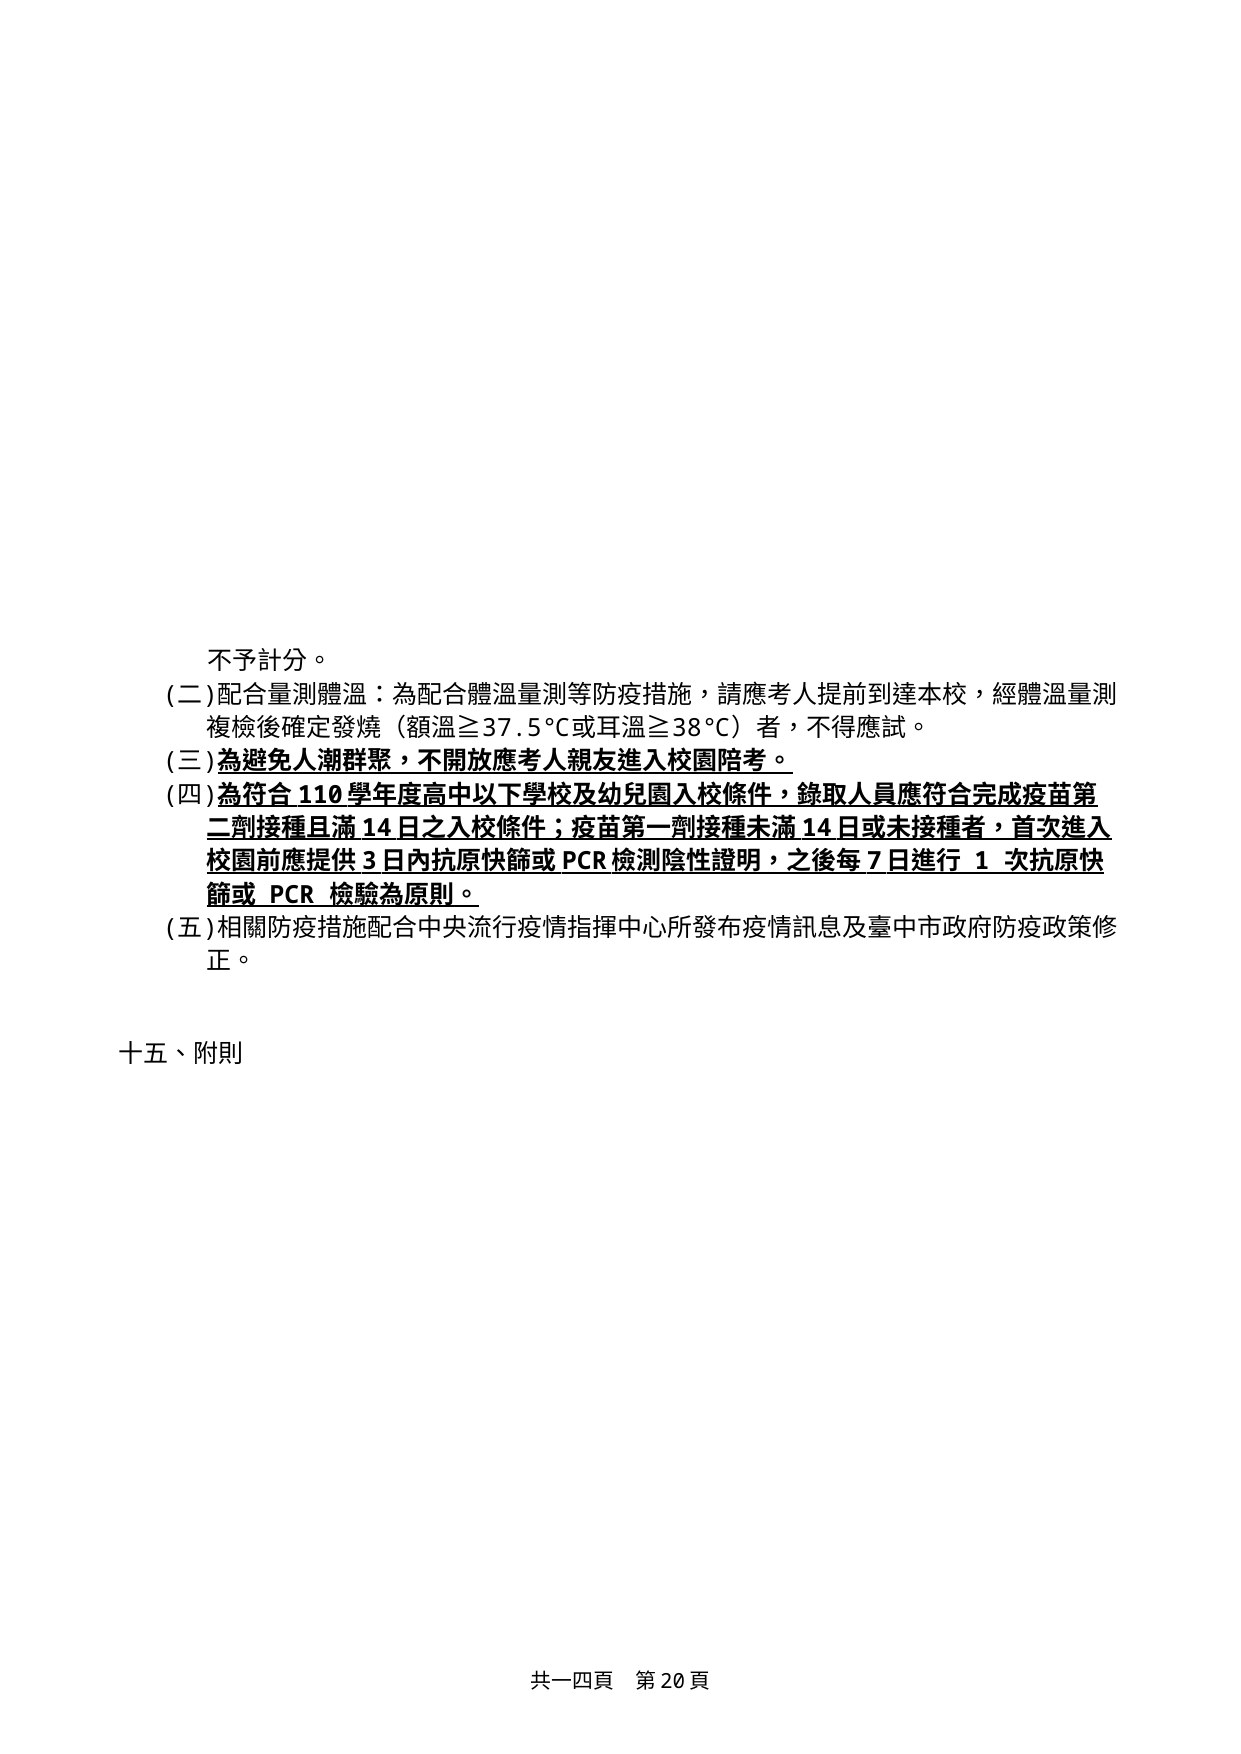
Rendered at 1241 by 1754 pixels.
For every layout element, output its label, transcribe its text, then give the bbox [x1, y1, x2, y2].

text (三)為避免人潮群聚，不開放應考人親友進入校園陪考。 [163, 743, 1122, 776]
text 不予計分。 [207, 643, 1122, 676]
text 十五、附則 [118, 1010, 1122, 1072]
text (四)為符合110學年度高中以下學校及幼兒園入校條件，錄取人員應符合完成疫苗第二劑接種且滿14日之入校條件；疫苗第一劑接種未滿14日或未接種者，首次進入校園前應提供3日內抗原快篩或PCR檢測陰性證明，之後每7日進行 1 次抗原快篩或 PCR 檢驗為原則。 [163, 776, 1122, 910]
text (五)相關防疫措施配合中央流行疫情指揮中心所發布疫情訊息及臺中市政府防疫政策修正。 [163, 910, 1122, 976]
text (二)配合量測體溫：為配合體溫量測等防疫措施，請應考人提前到達本校，經體溫量測複檢後確定發燒（額溫≧37.5℃或耳溫≧38℃）者，不得應試。 [163, 676, 1122, 743]
